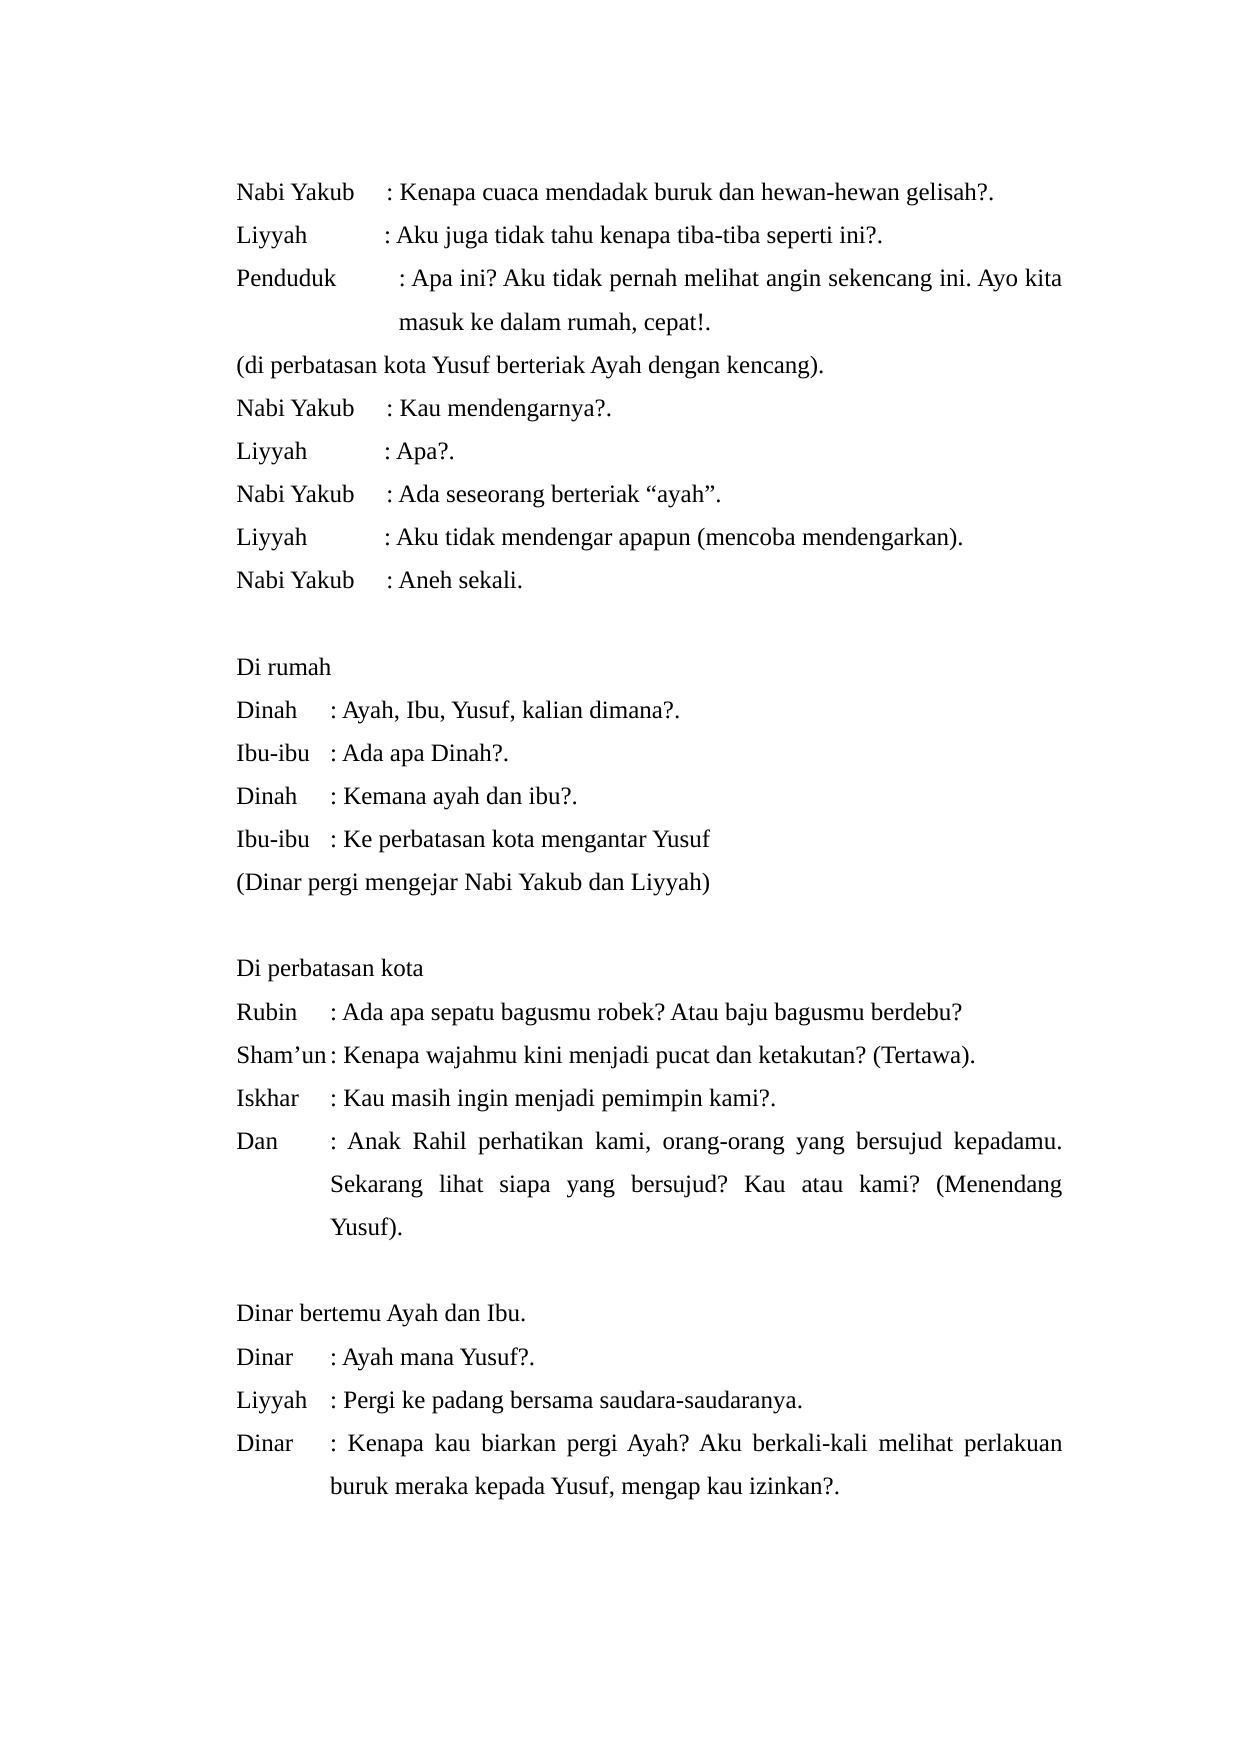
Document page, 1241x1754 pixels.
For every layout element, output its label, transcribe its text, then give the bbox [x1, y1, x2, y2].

text Dinah : Kemana ayah dan ibu?. [236, 781, 1063, 810]
text Dan : Anak Rahil perhatikan kami, orang-orang yang bersujud kepadamu. Sekarang lihat siapa yang bersujud? Kau atau kami? (Menendang Yusuf). [236, 1126, 1063, 1241]
text Dinar : Ayah mana Yusuf?. [236, 1342, 1063, 1370]
text Rubin : Ada apa sepatu bagusmu robek? Atau baju bagusmu berdebu? [236, 997, 1063, 1025]
text Penduduk : Apa ini? Aku tidak pernah melihat angin sekencang ini. Ayo kita masuk ke dalam rumah, cepat!. [236, 263, 1063, 335]
text Iskhar : Kau masih ingin menjadi pemimpin kami?. [236, 1083, 1063, 1112]
text Ibu-ibu : Ke perbatasan kota mengantar Yusuf [236, 824, 1063, 853]
text Liyyah : Apa?. [236, 436, 1063, 465]
text Di perbatasan kota [236, 953, 1063, 982]
text Liyyah : Aku juga tidak tahu kenapa tiba-tiba seperti ini?. [236, 220, 1063, 249]
text Dinar bertemu Ayah dan Ibu. [236, 1298, 1063, 1327]
text Liyyah : Pergi ke padang bersama saudara-saudaranya. [236, 1385, 1063, 1413]
text Nabi Yakub : Kau mendengarnya?. [236, 393, 1063, 422]
text Nabi Yakub : Aneh sekali. [236, 565, 1063, 594]
text Nabi Yakub : Ada seseorang berteriak “ayah”. [236, 479, 1063, 508]
text (Dinar pergi mengejar Nabi Yakub dan Liyyah) [236, 867, 1063, 896]
text Liyyah : Aku tidak mendengar apapun (mencoba mendengarkan). [236, 522, 1063, 551]
text Dinar : Kenapa kau biarkan pergi Ayah? Aku berkali-kali melihat perlakuan buruk meraka kepada Yusuf, mengap kau izinkan?. [236, 1428, 1063, 1500]
text Di rumah [236, 652, 1063, 680]
text (di perbatasan kota Yusuf berteriak Ayah dengan kencang). [236, 350, 1063, 378]
text Ibu-ibu : Ada apa Dinah?. [236, 738, 1063, 767]
text Nabi Yakub : Kenapa cuaca mendadak buruk dan hewan-hewan gelisah?. [236, 177, 1063, 206]
text Dinah : Ayah, Ibu, Yusuf, kalian dimana?. [236, 695, 1063, 723]
text Sham’un : Kenapa wajahmu kini menjadi pucat dan ketakutan? (Tertawa). [236, 1040, 1063, 1068]
